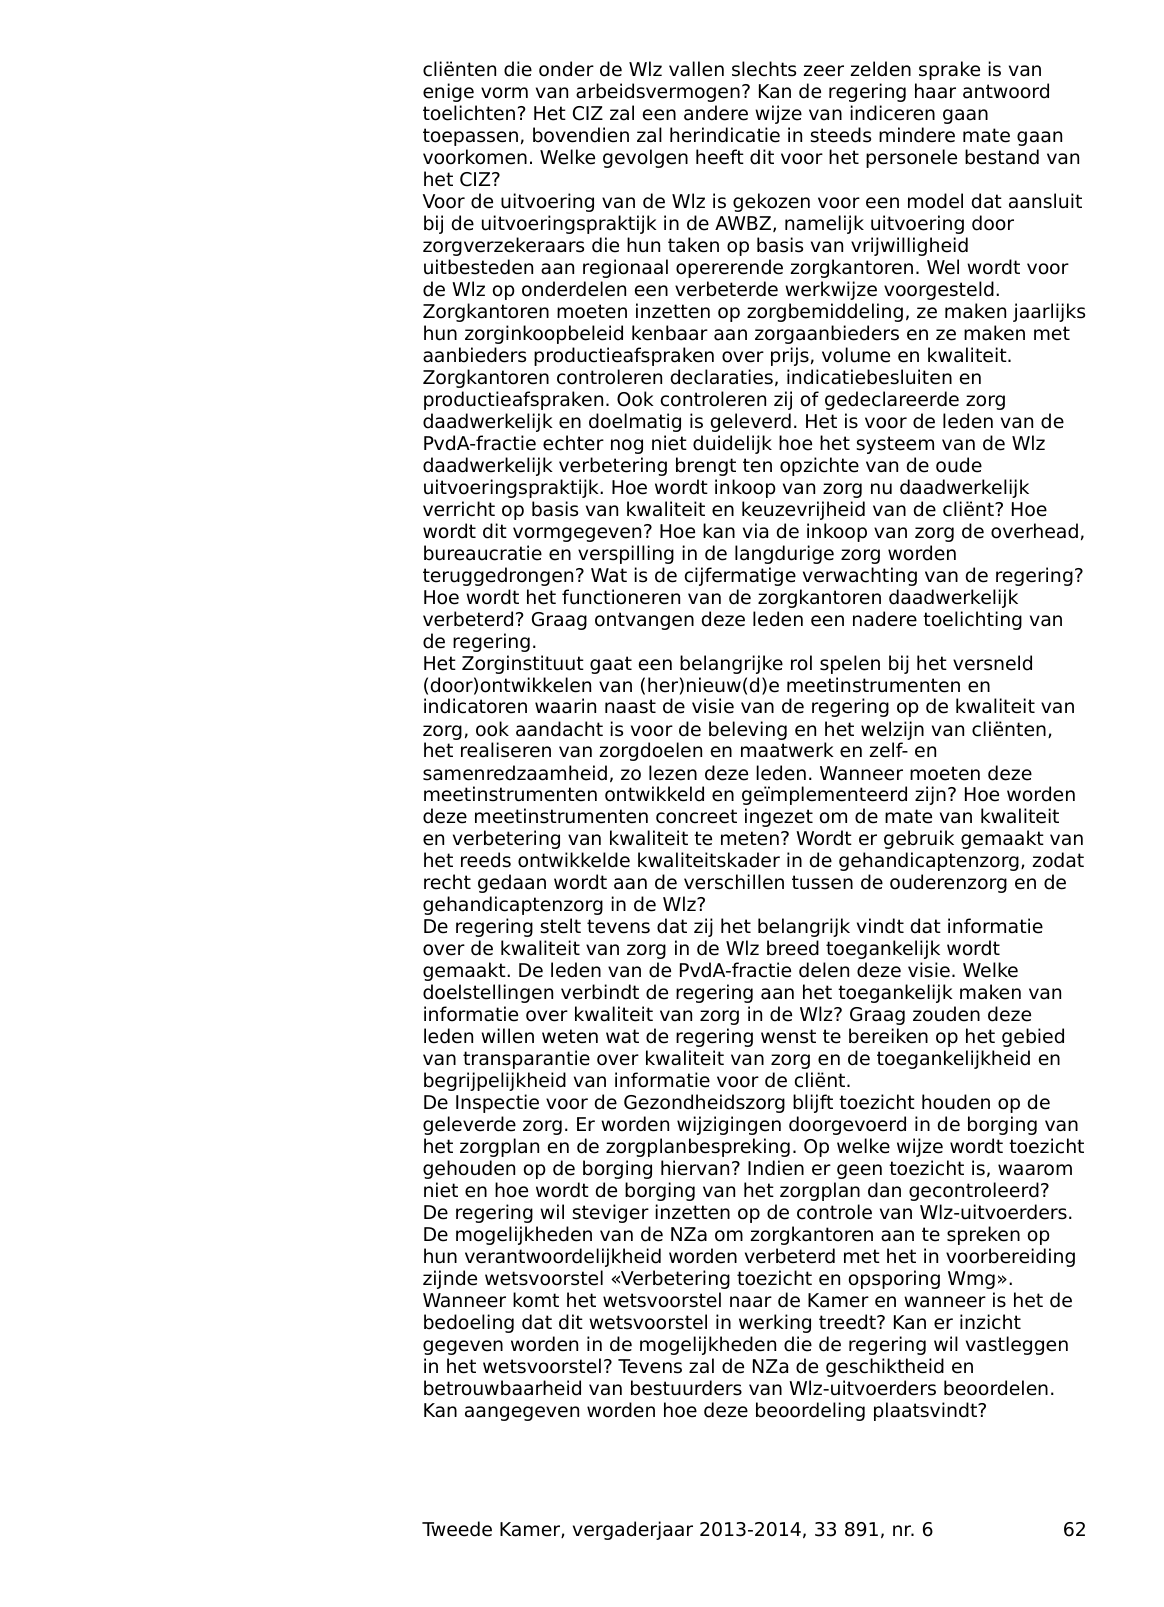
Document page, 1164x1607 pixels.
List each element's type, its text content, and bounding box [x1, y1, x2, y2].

text De Inspectie voor de Gezondheidszorg blijft toezicht houden op de geleverde zorg. Er worden wijzigingen doorgevoerd in de borging van het zorgplan en de zorgplanbespreking. Op welke wijze wordt toezicht gehouden op de borging hiervan? Indien er geen toezicht is, waarom niet en hoe wordt de borging van het zorgplan dan gecontroleerd? [422, 1092, 1087, 1202]
text De regering wil steviger inzetten op de controle van Wlz-uitvoerders. De mogelijkheden van de NZa om zorgkantoren aan te spreken op hun verantwoordelijkheid worden verbeterd met het in voorbereiding zijnde wetsvoorstel «Verbetering toezicht en opsporing Wmg». Wanneer komt het wetsvoorstel naar de Kamer en wanneer is het de bedoeling dat dit wetsvoorstel in werking treedt? Kan er inzicht gegeven worden in de mogelijkheden die de regering wil vastleggen in het wetsvoorstel? Tevens zal de NZa de geschiktheid en betrouwbaarheid van bestuurders van Wlz-uitvoerders beoordelen. Kan aangegeven worden hoe deze beoordeling plaatsvindt? [422, 1202, 1087, 1422]
text Het Zorginstituut gaat een belangrijke rol spelen bij het versneld (door)ontwikkelen van (her)nieuw(d)e meetinstrumenten en indicatoren waarin naast de visie van de regering op de kwaliteit van zorg, ook aandacht is voor de beleving en het welzijn van cliënten, het realiseren van zorgdoelen en maatwerk en zelf- en samenredzaamheid, zo lezen deze leden. Wanneer moeten deze meetinstrumenten ontwikkeld en geïmplementeerd zijn? Hoe worden deze meetinstrumenten concreet ingezet om de mate van kwaliteit en verbetering van kwaliteit te meten? Wordt er gebruik gemaakt van het reeds ontwikkelde kwaliteitskader in de gehandicaptenzorg, zodat recht gedaan wordt aan de verschillen tussen de ouderenzorg en de gehandicaptenzorg in de Wlz? [422, 652, 1087, 916]
text Voor de uitvoering van de Wlz is gekozen voor een model dat aansluit bij de uitvoeringspraktijk in de AWBZ, namelijk uitvoering door zorgverzekeraars die hun taken op basis van vrijwilligheid uitbesteden aan regionaal opererende zorgkantoren. Wel wordt voor de Wlz op onderdelen een verbeterde werkwijze voorgesteld. Zorgkantoren moeten inzetten op zorgbemiddeling, ze maken jaarlijks hun zorginkoopbeleid kenbaar aan zorgaanbieders en ze maken met aanbieders productieafspraken over prijs, volume en kwaliteit. Zorgkantoren controleren declaraties, indicatiebesluiten en productieafspraken. Ook controleren zij of gedeclareerde zorg daadwerkelijk en doelmatig is geleverd. Het is voor de leden van de PvdA-fractie echter nog niet duidelijk hoe het systeem van de Wlz daadwerkelijk verbetering brengt ten opzichte van de oude uitvoeringspraktijk. Hoe wordt inkoop van zorg nu daadwerkelijk verricht op basis van kwaliteit en keuzevrijheid van de cliënt? Hoe wordt dit vormgegeven? Hoe kan via de inkoop van zorg de overhead, bureaucratie en verspilling in de langdurige zorg worden teruggedrongen? Wat is de cijfermatige verwachting van de regering? Hoe wordt het functioneren van de zorgkantoren daadwerkelijk verbeterd? Graag ontvangen deze leden een nadere toelichting van de regering. [422, 191, 1087, 652]
text De regering stelt tevens dat zij het belangrijk vindt dat informatie over de kwaliteit van zorg in de Wlz breed toegankelijk wordt gemaakt. De leden van de PvdA-fractie delen deze visie. Welke doelstellingen verbindt de regering aan het toegankelijk maken van informatie over kwaliteit van zorg in de Wlz? Graag zouden deze leden willen weten wat de regering wenst te bereiken op het gebied van transparantie over kwaliteit van zorg en de toegankelijkheid en begrijpelijkheid van informatie voor de cliënt. [422, 916, 1087, 1092]
text cliënten die onder de Wlz vallen slechts zeer zelden sprake is van enige vorm van arbeidsvermogen? Kan de regering haar antwoord toelichten? Het CIZ zal een andere wijze van indiceren gaan toepassen, bovendien zal herindicatie in steeds mindere mate gaan voorkomen. Welke gevolgen heeft dit voor het personele bestand van het CIZ? [422, 59, 1087, 191]
